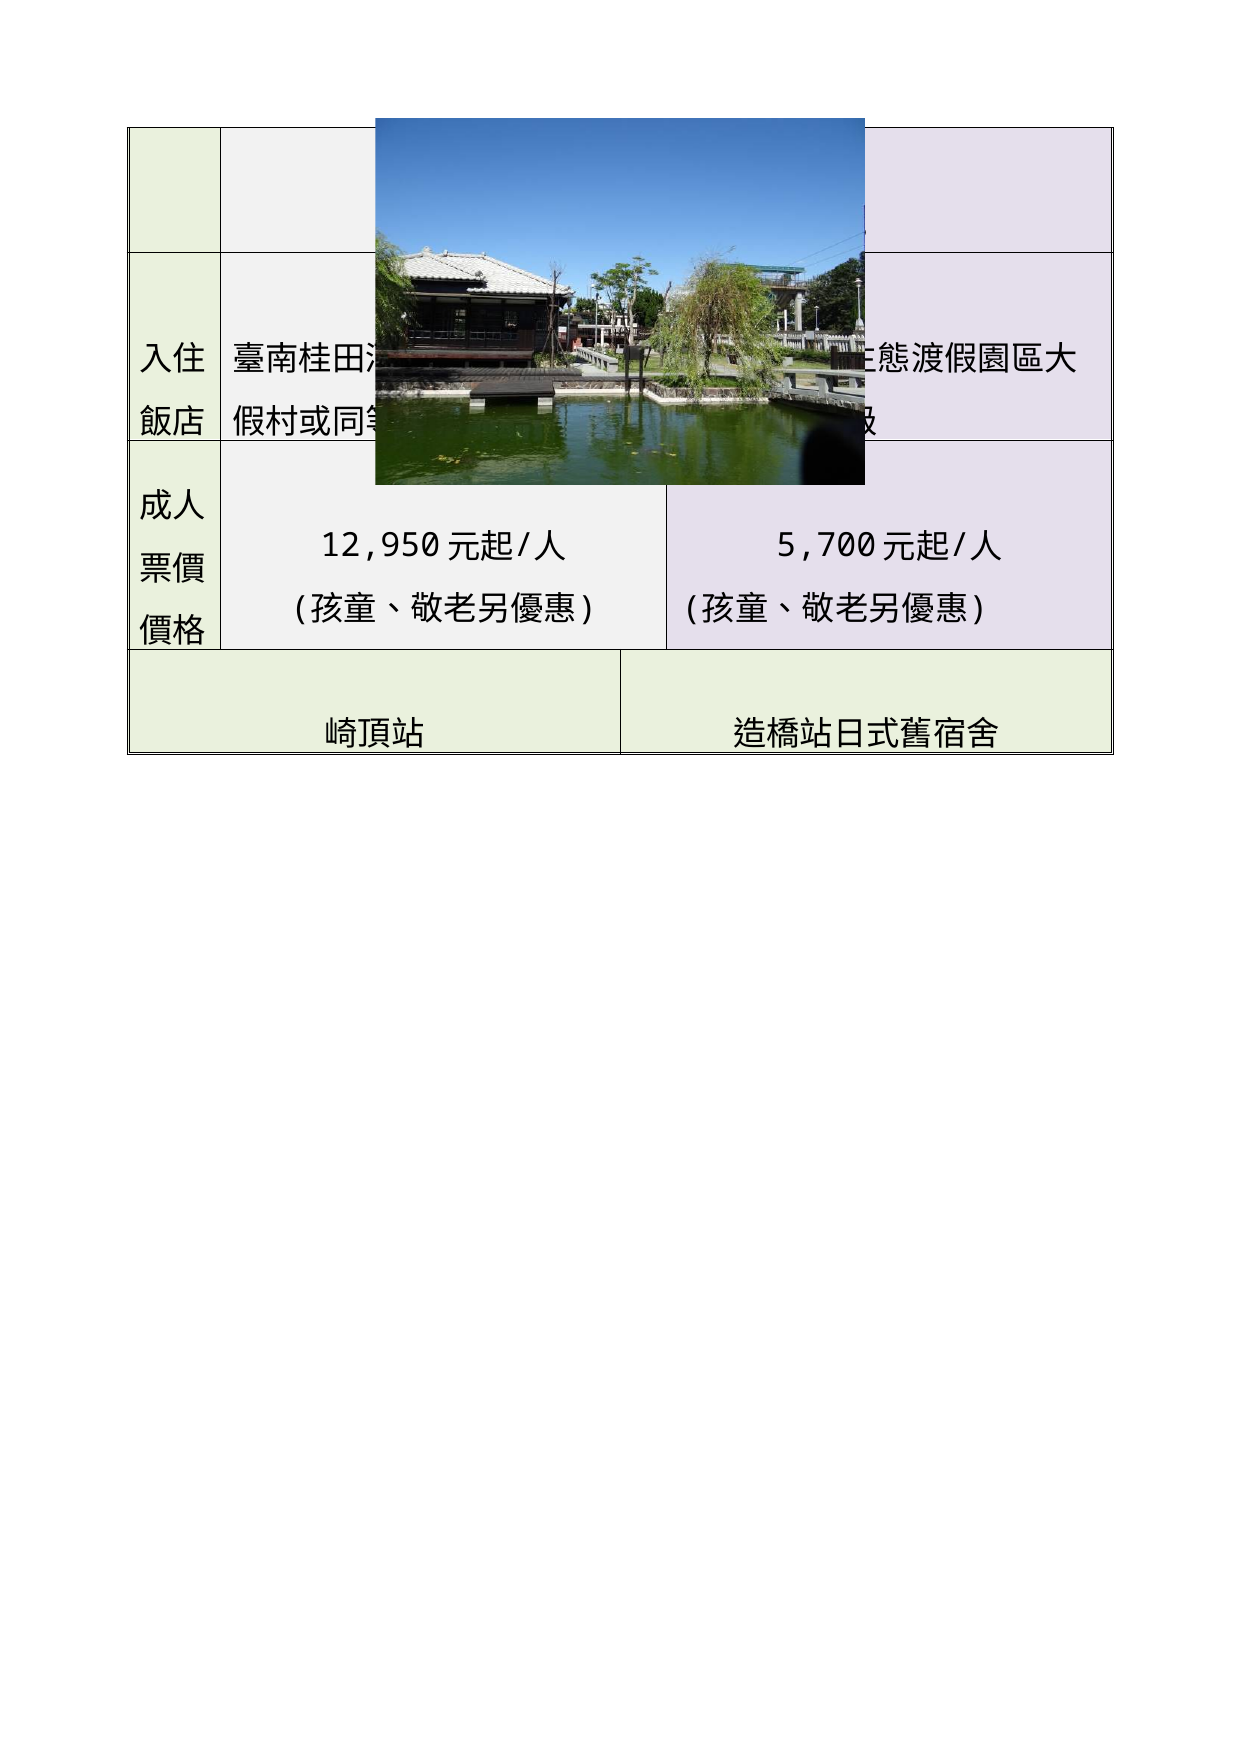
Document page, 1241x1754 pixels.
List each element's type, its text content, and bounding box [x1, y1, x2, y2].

table_cell 成人票價價格 [130, 441, 220, 649]
table_cell [221, 128, 375, 252]
table_cell 臺南桂田酒店、日暉國際渡假村或同等級 [221, 253, 375, 439]
table_cell 5,700元起/人 (孩童、敬老另優惠) [667, 441, 1111, 649]
table_cell 崎頂站 [130, 650, 620, 752]
table_cell 杉林溪森林生態渡假園區大飯店或同等級 [865, 253, 1111, 439]
table_cell 12,950元起/人 (孩童、敬老另優惠) [221, 441, 666, 649]
table_cell 造橋站日式舊宿舍 [621, 650, 1111, 752]
table_cell 入住飯店 [130, 253, 220, 439]
table_cell [130, 128, 220, 252]
table_cell 造橋站、日式舊宿舍、集集綠色隧道、明新書院、集元果-香蕉觀光工廠、杉林溪森林生渡假樂區、忘憂森林及十二生肖彎。 [865, 128, 1111, 252]
